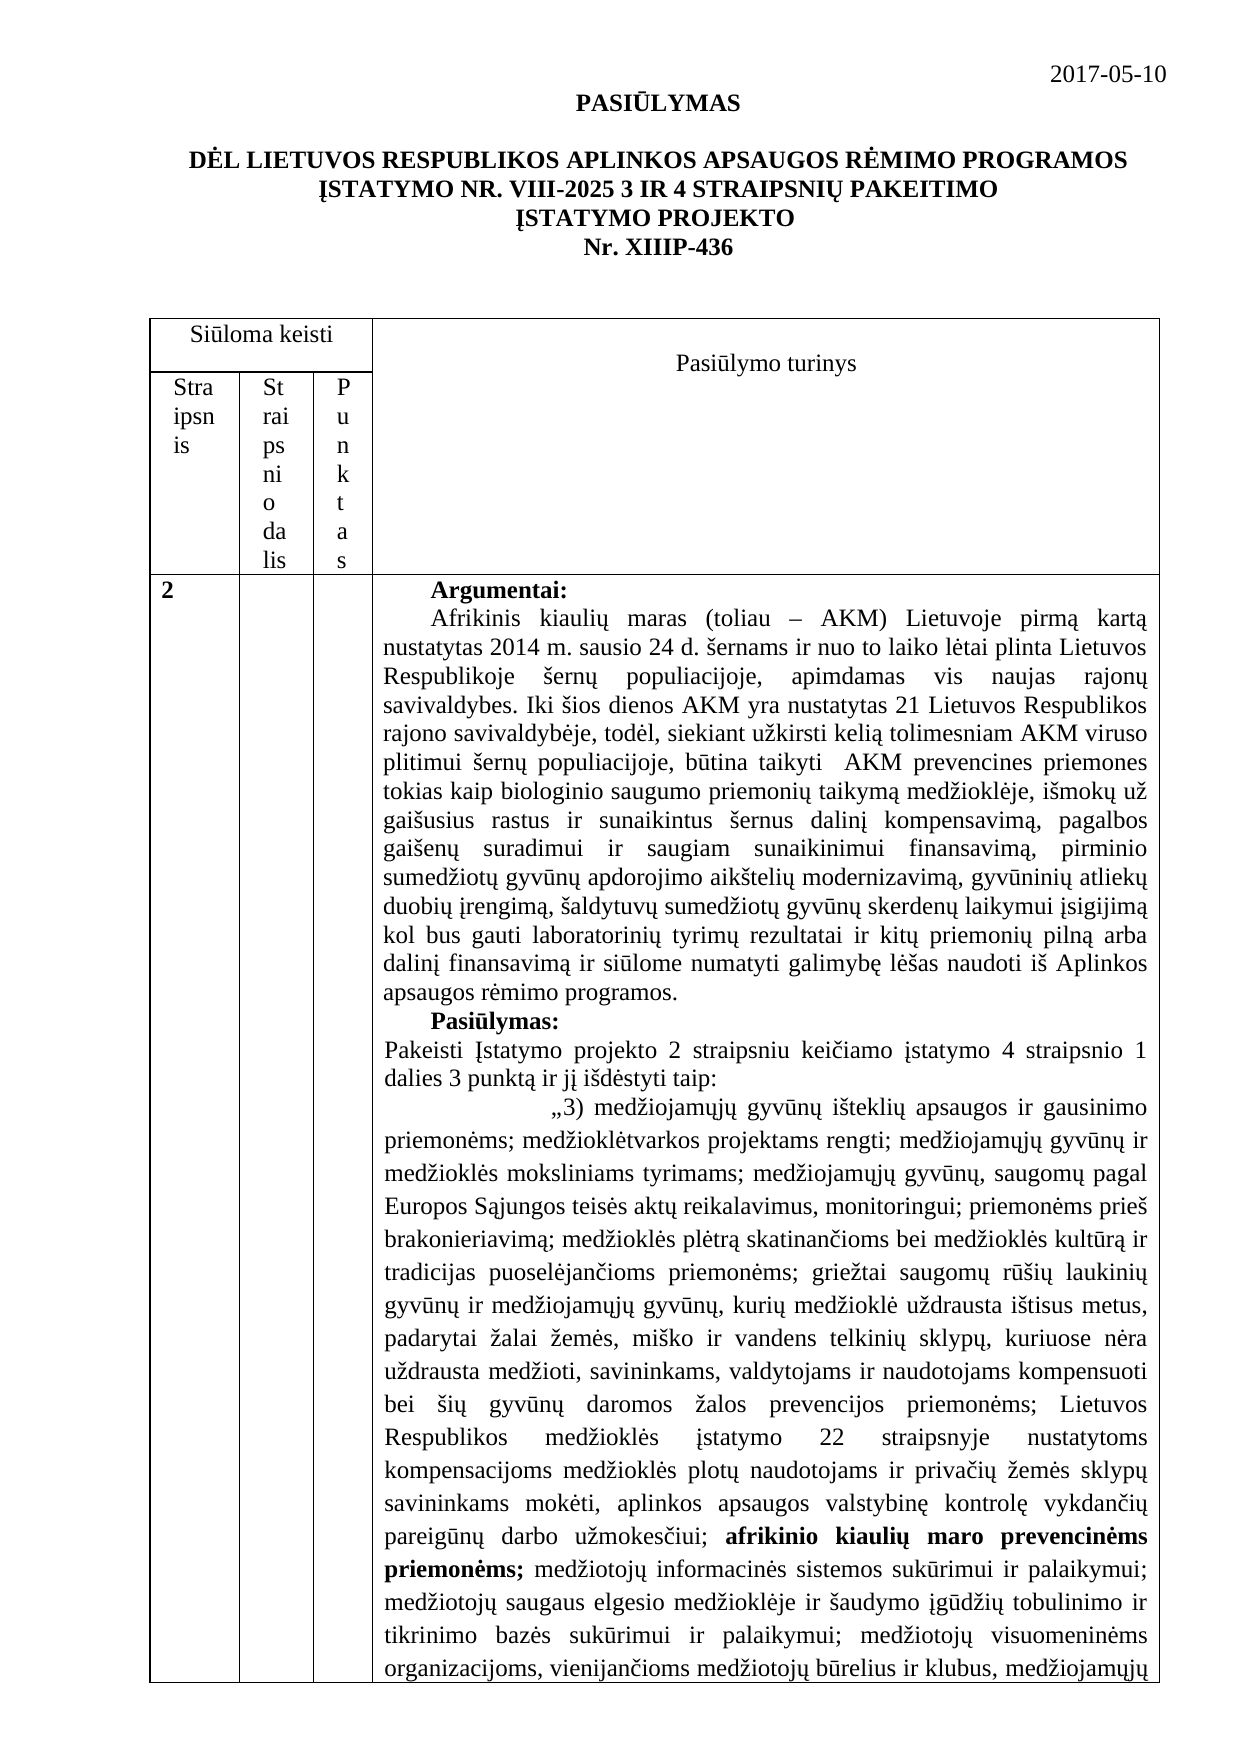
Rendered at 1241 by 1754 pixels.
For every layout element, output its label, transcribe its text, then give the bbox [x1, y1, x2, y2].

text PASIŪLYMAS [150, 88, 1167, 117]
table_cell 2 [151, 575, 239, 1682]
table_cell Punktas [314, 373, 372, 574]
table_cell [240, 575, 313, 1682]
table_header Pasiūlymo turinys [373, 319, 1159, 574]
table_cell Straipsnio dalis [240, 373, 313, 574]
table_header Siūloma keisti [151, 319, 372, 371]
text 2017-05-10 [150, 59, 1167, 88]
text DĖL LIETUVOS RESPUBLIKOS APLINKOS APSAUGOS RĖMIMO PROGRAMOS ĮSTATYMO NR. VIII-2025 3 IR 4 STRAIPSNIŲ PAKEITIMO [150, 145, 1167, 203]
table_cell [314, 575, 372, 1682]
text ĮSTATYMO PROJEKTO [150, 203, 1167, 232]
table_cell Argumentai: Afrikinis kiaulių maras (toliau – AKM) Lietuvoje pirmą kartą nustatytas 2014 m. sausio 24 d. šernams ir nuo to laiko lėtai plinta Lietuvos Respublikoje šernų populiacijoje, apimdamas vis naujas rajonų savivaldybes. Iki šios dienos AKM yra nustatytas 21 Lietuvos Respublikos rajono savivaldybėje, todėl, siekiant užkirsti kelią tolimesniam AKM viruso plitimui šernų populiacijoje, būtina taikyti AKM prevencines priemones tokias kaip biologinio saugumo priemonių taikymą medžioklėje, išmokų už gaišusius rastus ir sunaikintus šernus dalinį kompensavimą, pagalbos gaišenų suradimui ir saugiam sunaikinimui finansavimą, pirminio sumedžiotų gyvūnų apdorojimo aikštelių modernizavimą, gyvūninių atliekų duobių įrengimą, šaldytuvų sumedžiotų gyvūnų skerdenų laikymui įsigijimą kol bus gauti laboratorinių tyrimų rezultatai ir kitų priemonių pilną arba dalinį finansavimą ir siūlome numatyti galimybę lėšas naudoti iš Aplinkos apsaugos rėmimo programos. Pasiūlymas: Pakeisti Įstatymo projekto 2 straipsniu keičiamo įstatymo 4 straipsnio 1 dalies 3 punktą ir jį išdėstyti taip: „3) medžiojamųjų gyvūnų išteklių apsaugos ir gausinimo priemonėms; medžioklėtvarkos projektams rengti; medžiojamųjų gyvūnų ir medžioklės moksliniams tyrimams; medžiojamųjų gyvūnų, saugomų pagal Europos Sąjungos teisės aktų reikalavimus, monitoringui; priemonėms prieš brakonieriavimą; medžioklės plėtrą skatinančioms bei medžioklės kultūrą ir tradicijas puoselėjančioms priemonėms; griežtai saugomų rūšių laukinių gyvūnų ir medžiojamųjų gyvūnų, kurių medžioklė uždrausta ištisus metus, padarytai žalai žemės, miško ir vandens telkinių sklypų, kuriuose nėra uždrausta medžioti, savininkams, valdytojams ir naudotojams kompensuoti bei šių gyvūnų daromos žalos prevencijos priemonėms; Lietuvos Respublikos medžioklės įstatymo 22 straipsnyje nustatytoms kompensacijoms medžioklės plotų naudotojams ir privačių žemės sklypų savininkams mokėti, aplinkos apsaugos valstybinę kontrolę vykdančių pareigūnų darbo užmokesčiui; afrikinio kiaulių maro prevencinėms priemonėms; medžiotojų informacinės sistemos sukūrimui ir palaikymui; medžiotojų saugaus elgesio medžioklėje ir šaudymo įgūdžių tobulinimo ir tikrinimo bazės sukūrimui ir palaikymui; medžiotojų visuomeninėms organizacijoms, vienijančioms medžiotojų būrelius ir klubus, medžiojamųjų [373, 575, 1159, 1682]
text Nr. XIIIP-436 [150, 232, 1167, 260]
table_cell Straipsnis [151, 373, 239, 574]
